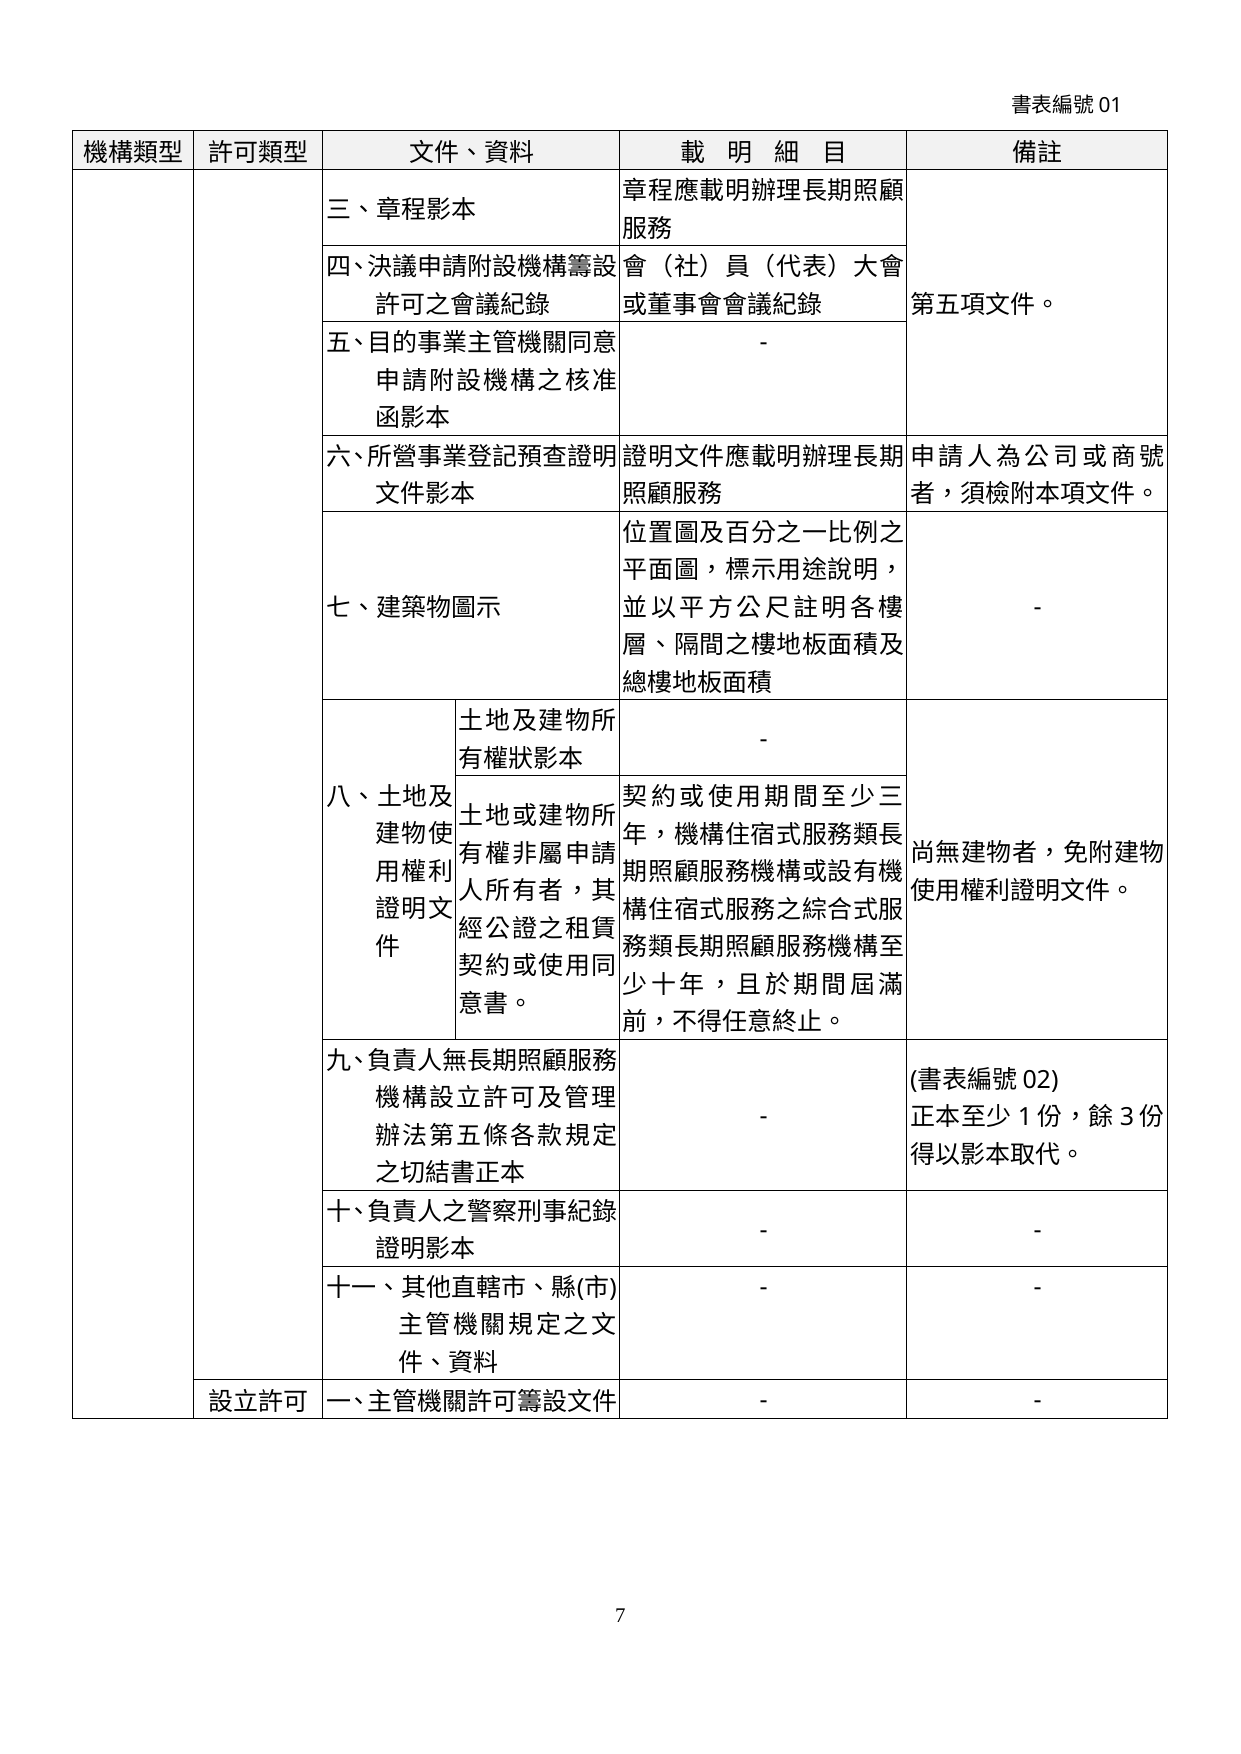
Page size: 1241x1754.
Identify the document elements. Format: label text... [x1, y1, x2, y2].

table_cell 土地或建物所有權非屬申請人所有者，其經公證之租賃契約或使用同意書。 [456, 776, 619, 1039]
table_cell 章程應載明辦理長期照顧服務 [620, 170, 906, 245]
table_cell 會（社）員（代表）大會或董事會會議紀錄 [620, 246, 906, 321]
table_cell 第五項文件。 [907, 170, 1167, 434]
table_header 文件、資料 [323, 131, 619, 169]
table_cell - [907, 1380, 1167, 1418]
table_cell 四、決議申請附設機構籌設許可之會議紀錄 [323, 246, 619, 321]
table_cell - [620, 1380, 906, 1418]
table_cell 五、目的事業主管機關同意申請附設機構之核准函影本 [323, 322, 619, 434]
table_cell - [620, 1040, 906, 1190]
table_cell 一、主管機關許可籌設文件 [323, 1380, 619, 1418]
table_cell 三、章程影本 [323, 170, 619, 245]
table_cell [194, 170, 322, 1379]
table_cell - [907, 512, 1167, 699]
table_cell 尚無建物者，免附建物使用權利證明文件。 [907, 700, 1167, 1039]
table_cell 土地及建物所有權狀影本 [456, 700, 619, 775]
table_cell - [907, 1267, 1167, 1379]
table_cell 六、所營事業登記預查證明文件影本 [323, 436, 619, 511]
table_cell 證明文件應載明辦理長期照顧服務 [620, 436, 906, 511]
table_cell 九、負責人無長期照顧服務機構設立許可及管理辦法第五條各款規定之切結書正本 [323, 1040, 619, 1190]
table_header 備註 [907, 131, 1167, 169]
table_cell - [620, 1191, 906, 1266]
table_header 機構類型 [73, 131, 193, 169]
table_cell 設立許可 [194, 1380, 322, 1418]
table_header 載 明 細 目 [620, 131, 906, 169]
table_cell (書表編號02) 正本至少1份，餘3份得以影本取代。 [907, 1040, 1167, 1190]
table_cell - [620, 322, 906, 434]
table_cell 十一、其他直轄市、縣(市)主管機關規定之文件、資料 [323, 1267, 619, 1379]
table_cell - [620, 700, 906, 775]
table_cell - [907, 1191, 1167, 1266]
table_cell 八、土地及建物使用權利證明文件 [323, 700, 455, 1039]
table_cell 契約或使用期間至少三年，機構住宿式服務類長期照顧服務機構或設有機構住宿式服務之綜合式服務類長期照顧服務機構至少十年，且於期間屆滿前，不得任意終止。 [620, 776, 906, 1039]
table_cell 十、負責人之警察刑事紀錄證明影本 [323, 1191, 619, 1266]
table_cell 位置圖及百分之一比例之平面圖，標示用途說明，並以平方公尺註明各樓層、隔間之樓地板面積及總樓地板面積 [620, 512, 906, 699]
table_header 許可類型 [194, 131, 322, 169]
table_cell [73, 170, 193, 1418]
table_cell - [620, 1267, 906, 1379]
table_cell 七、建築物圖示 [323, 512, 619, 699]
table_cell 申請人為公司或商號者，須檢附本項文件。 [907, 436, 1167, 511]
